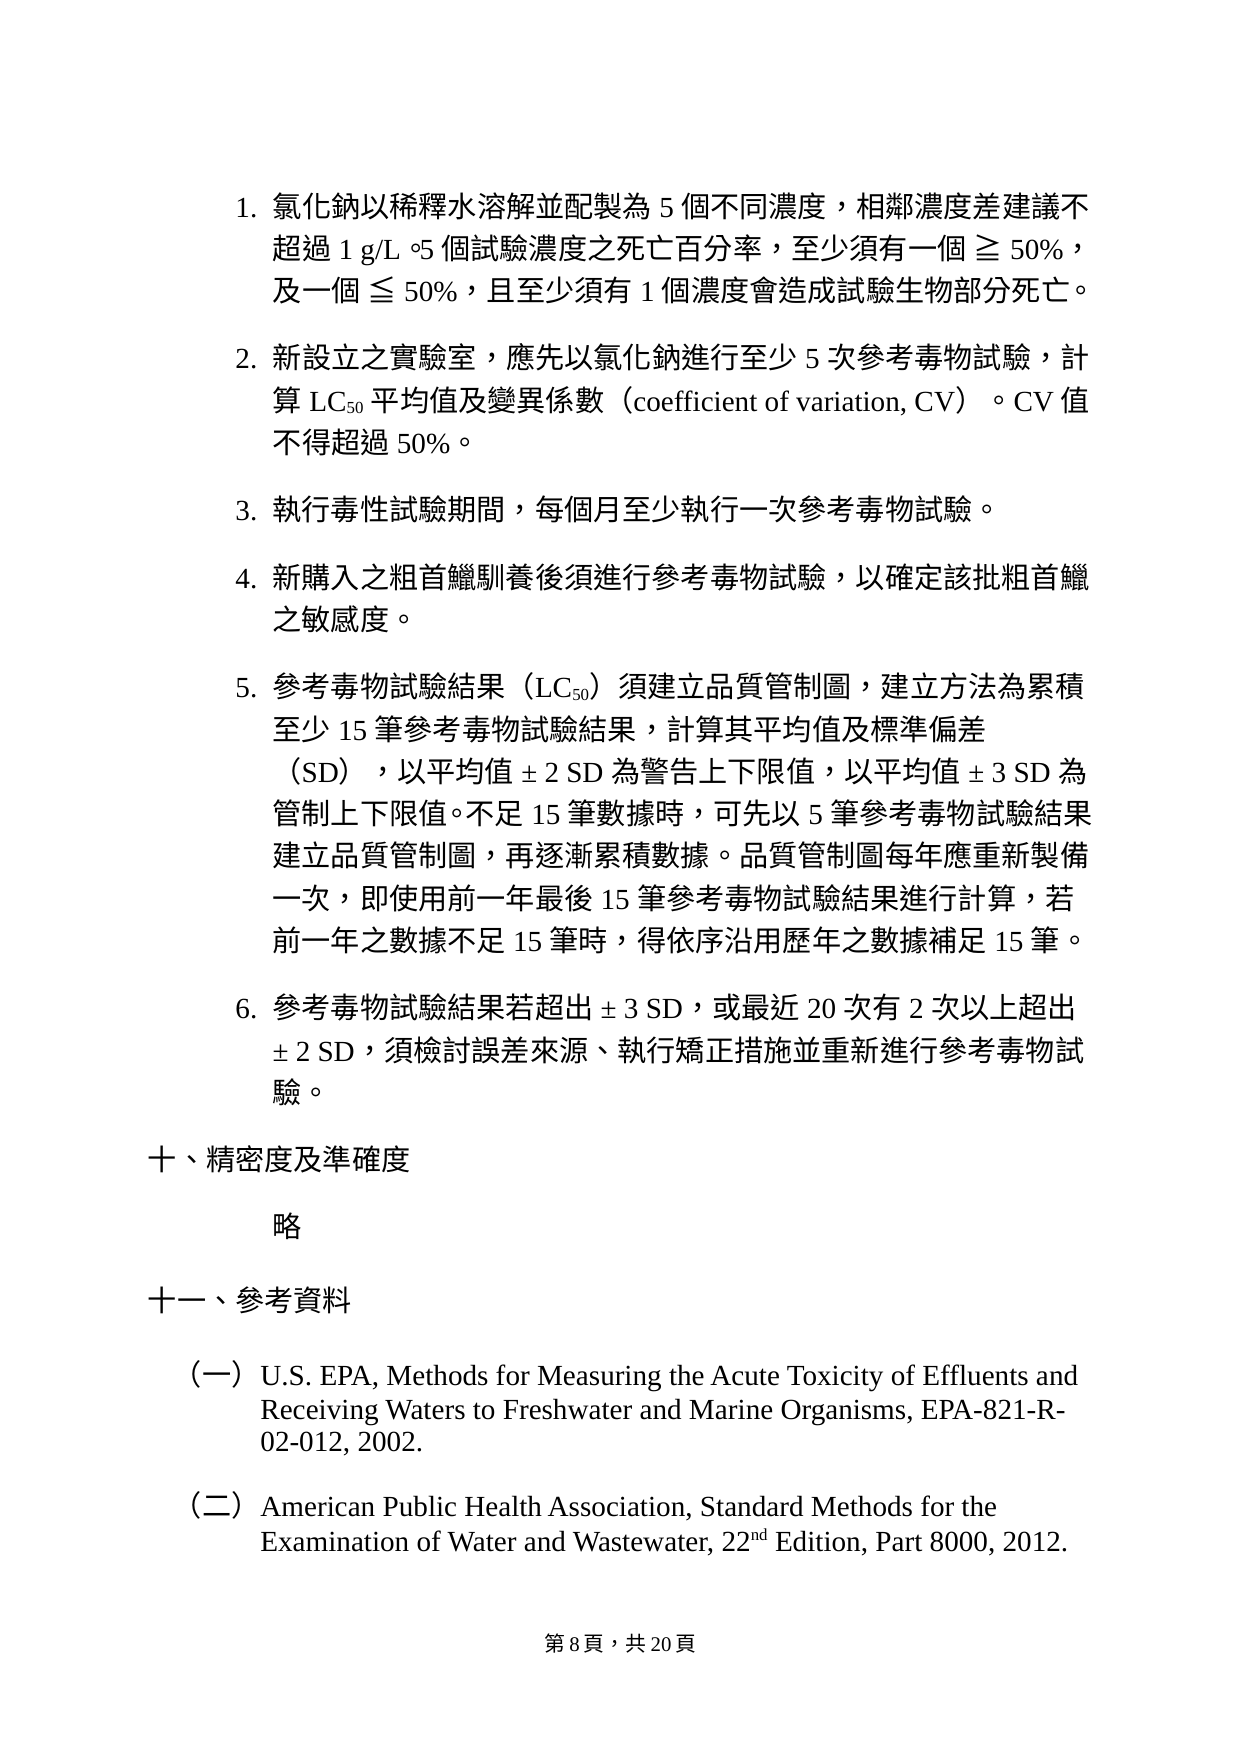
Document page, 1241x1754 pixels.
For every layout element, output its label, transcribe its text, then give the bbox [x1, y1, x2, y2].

subtitle 5. 參考毒物試驗結果（LC50）須建立品質管制圖，建立方法為累積至少 15 筆參考毒物試驗結果，計算其平均值及標準偏差（SD），以平均值 ± 2 SD 為警告上下限值，以平均值 ± 3 SD 為管制上下限值。不足 15 筆數據時，可先以 5 筆參考毒物試驗結果建立品質管制圖，再逐漸累積數據。品質管制圖每年應重新製備一次，即使用前一年最後 15 筆參考毒物試驗結果進行計算，若前一年之數據不足 15 筆時，得依序沿用歷年之數據補足 15 筆。 [235, 664, 1092, 960]
text （二）American Public Health Association, Standard Methods for the Examination of Water and Wastewater, 22nd Edition, Part 8000, 2012. [173, 1483, 1092, 1558]
text 十一、參考資料 [148, 1278, 1092, 1320]
subtitle 3. 執行毒性試驗期間，每個月至少執行一次參考毒物試驗。 [235, 487, 1092, 529]
text 略 [210, 1204, 1092, 1246]
subtitle 6. 參考毒物試驗結果若超出 ± 3 SD，或最近 20 次有 2 次以上超出 ± 2 SD，須檢討誤差來源、執行矯正措施並重新進行參考毒物試驗。 [235, 985, 1092, 1112]
subtitle 4. 新購入之粗首鱲馴養後須進行參考毒物試驗，以確定該批粗首鱲之敏感度。 [235, 554, 1092, 639]
text 十、精密度及準確度 [148, 1137, 1092, 1179]
text （一）U.S. EPA, Methods for Measuring the Acute Toxicity of Effluents and Receiving Waters to Freshwater and Marine Organisms, EPA-821-R-02-012, 2002. [173, 1351, 1092, 1458]
subtitle 新設立之實驗室，應先以氯化鈉進行至少 5 次參考毒物試驗，計算 LC50 平均值及變異係數（coefficient of variation, CV）。CV 值不得超過 50%。 [235, 335, 1092, 462]
subtitle 氯化鈉以稀釋水溶解並配製為 5 個不同濃度，相鄰濃度差建議不超過 1 g/L。5 個試驗濃度之死亡百分率，至少須有一個 ≧ 50%，及一個 ≦ 50%，且至少須有 1 個濃度會造成試驗生物部分死亡。 [235, 183, 1092, 310]
